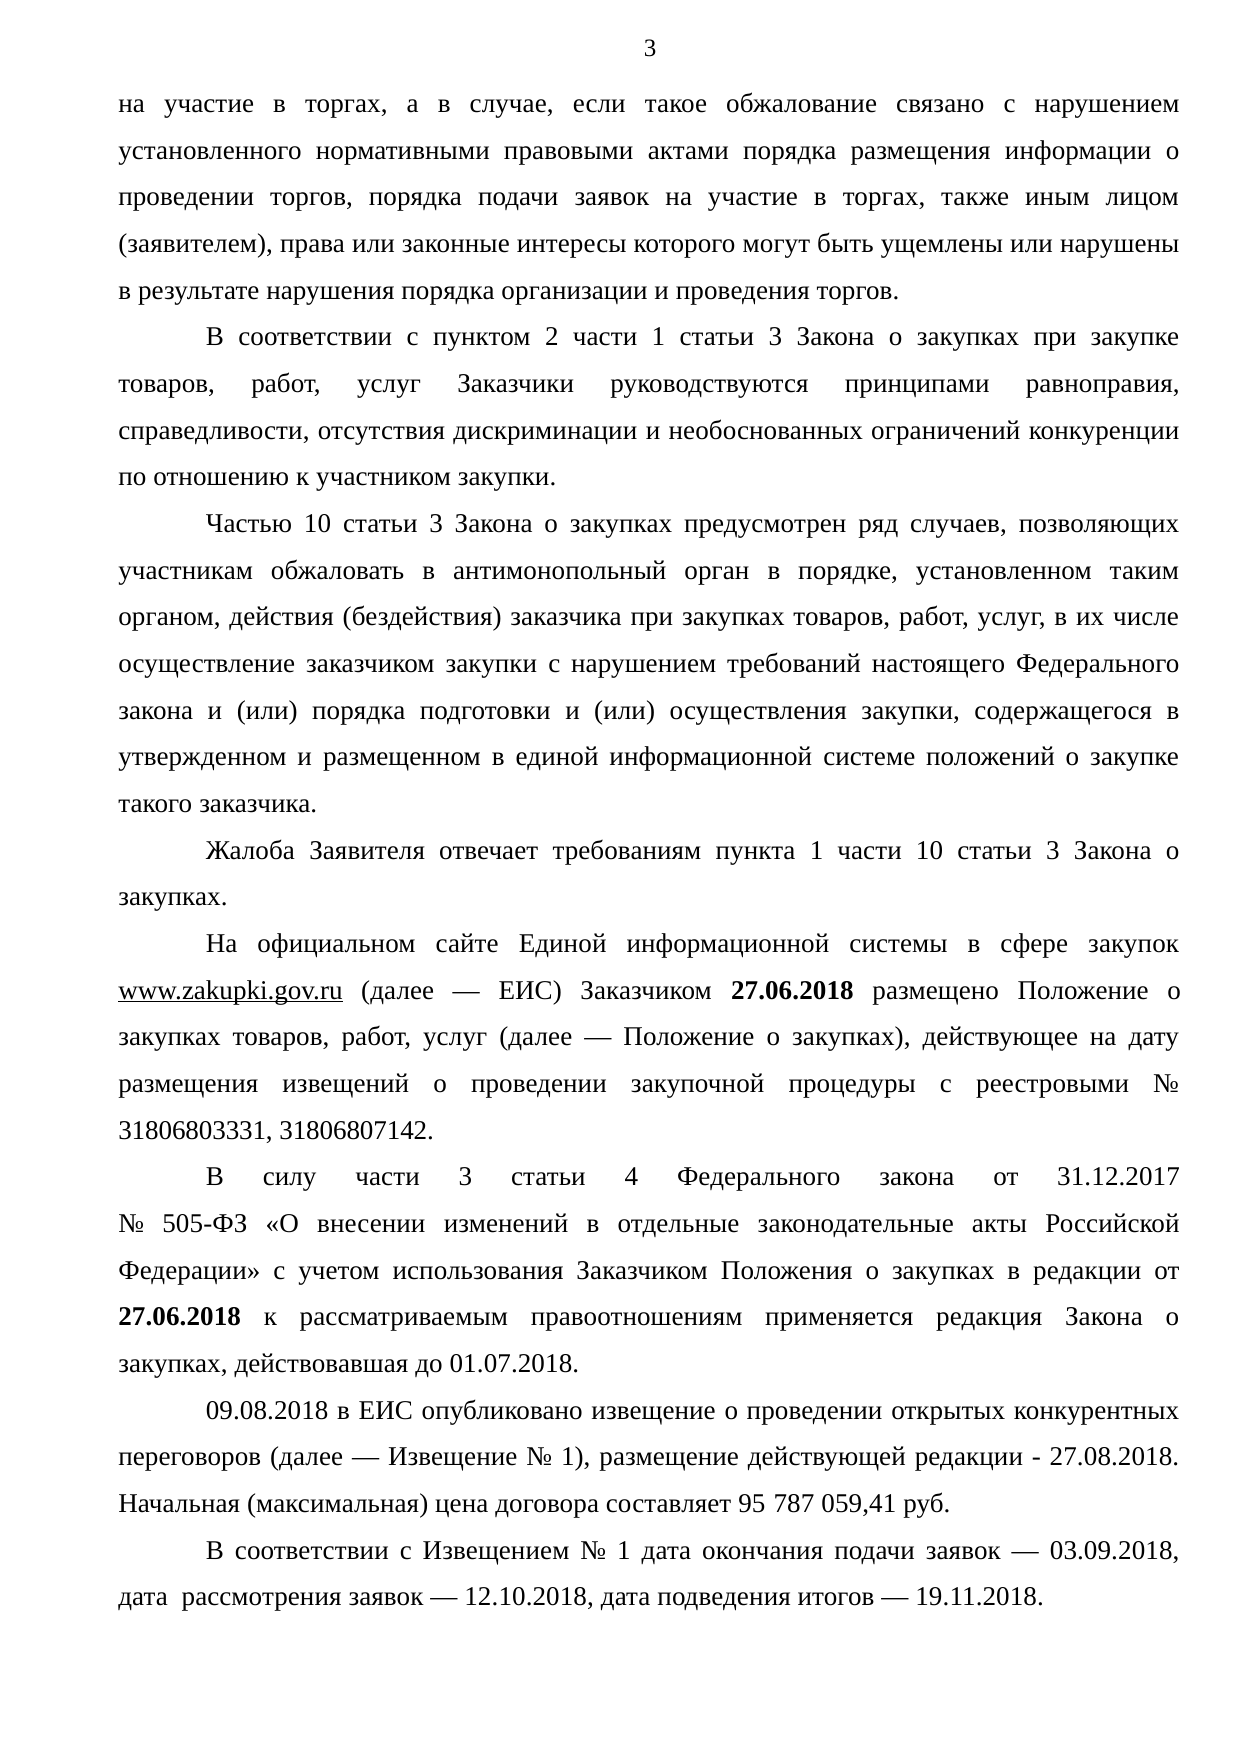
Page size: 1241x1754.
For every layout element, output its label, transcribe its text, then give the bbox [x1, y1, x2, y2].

text Частью 10 статьи 3 Закона о закупках предусмотрен ряд случаев, позволяющих участникам обжаловать в антимонопольный орган в порядке, установленном таким органом, действия (бездействия) заказчика при закупках товаров, работ, услуг, в их числе осуществление заказчиком закупки с нарушением требований настоящего Федерального закона и (или) порядка подготовки и (или) осуществления закупки, содержащегося в утвержденном и размещенном в единой информационной системе положений о закупке такого заказчика. [118, 507, 1181, 818]
text В силу части 3 статьи 4 Федерального закона от 31.12.2017 № 505-ФЗ «О внесении изменений в отдельные законодательные акты Российской Федерации» с учетом использования Заказчиком Положения о закупках в редакции от 27.06.2018 к рассматриваемым правоотношениям применяется редакция Закона о закупках, действовавшая до 01.07.2018. [118, 1161, 1181, 1378]
text На официальном сайте Единой информационной системы в сфере закупок www.zakupki.gov.ru (далее — ЕИС) Заказчиком 27.06.2018 размещено Положение о закупках товаров, работ, услуг (далее — Положение о закупках), действующее на дату размещения извещений о проведении закупочной процедуры с реестровыми № 31806803331, 31806807142. [118, 927, 1181, 1145]
text на участие в торгах, а в случае, если такое обжалование связано с нарушением установленного нормативными правовыми актами порядка размещения информации о проведении торгов, порядка подачи заявок на участие в торгах, также иным лицом (заявителем), права или законные интересы которого могут быть ущемлены или нарушены в результате нарушения порядка организации и проведения торгов. [118, 87, 1181, 305]
text В соответствии с пунктом 2 части 1 статьи 3 Закона о закупках при закупке товаров, работ, услуг Заказчики руководствуются принципами равноправия, справедливости, отсутствия дискриминации и необоснованных ограничений конкуренции по отношению к участником закупки. [118, 321, 1181, 492]
text 09.08.2018 в ЕИС опубликовано извещение о проведении открытых конкурентных переговоров (далее — Извещение № 1), размещение действующей редакции - 27.08.2018. Начальная (максимальная) цена договора составляет 95 787 059,41 руб. [118, 1394, 1181, 1518]
text Жалоба Заявителя отвечает требованиям пункта 1 части 10 статьи 3 Закона о закупках. [118, 834, 1181, 912]
text В соответствии с Извещением № 1 дата окончания подачи заявок — 03.09.2018, дата рассмотрения заявок — 12.10.2018, дата подведения итогов — 19.11.2018. [118, 1534, 1181, 1612]
